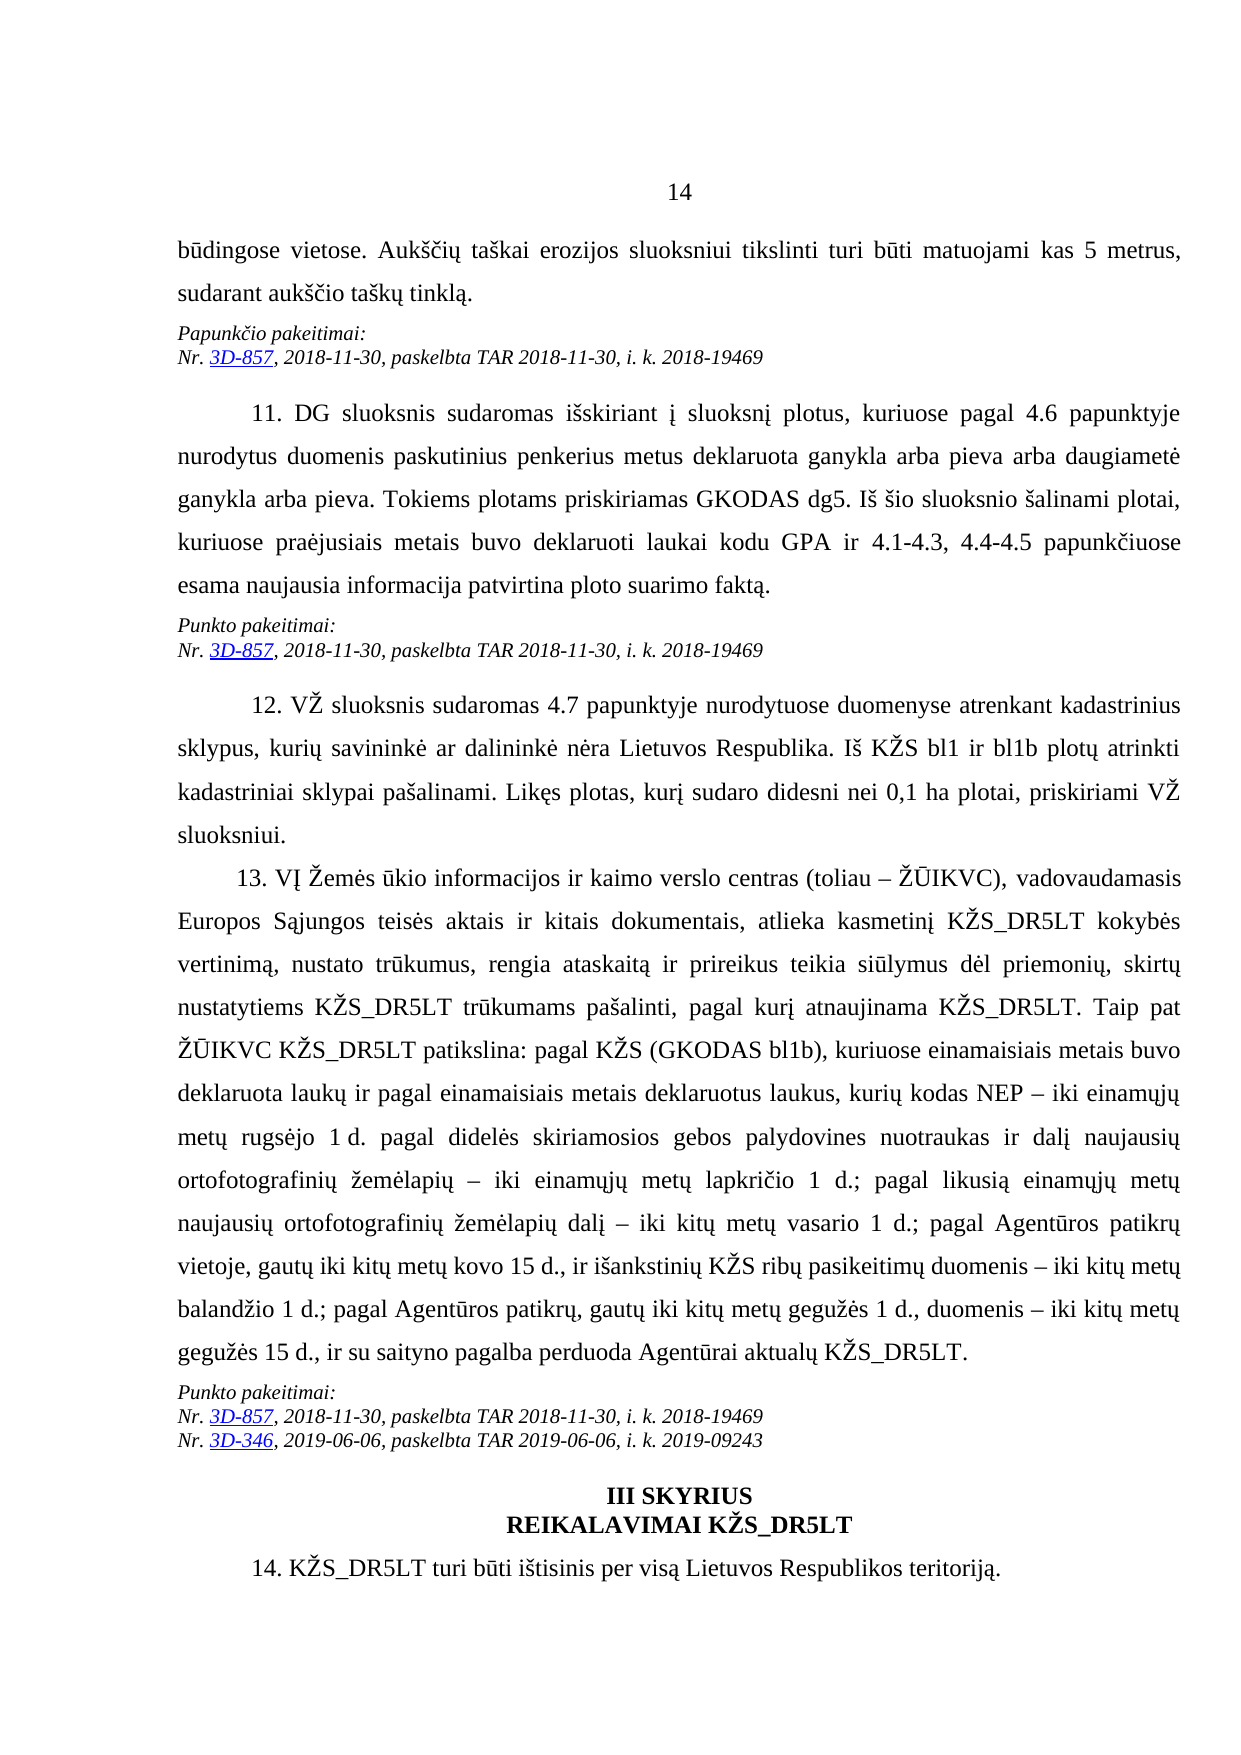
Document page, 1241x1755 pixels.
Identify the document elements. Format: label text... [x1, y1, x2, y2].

text Nr. 3D-346, 2019-06-06, paskelbta TAR 2019-06-06, i. k. 2019-09243 [177, 1428, 1181, 1452]
text Punkto pakeitimai: [177, 613, 1181, 637]
text III SKYRIUS [177, 1481, 1181, 1510]
text 11. DG sluoksnis sudaromas išskiriant į sluoksnį plotus, kuriuose pagal 4.6 papunktyje nurodytus duomenis paskutinius penkerius metus deklaruota ganykla arba pieva arba daugiametė ganykla arba pieva. Tokiems plotams priskiriamas GKODAS dg5. Iš šio sluoksnio šalinami plotai, kuriuose praėjusiais metais buvo deklaruoti laukai kodu GPA ir 4.1-4.3, 4.4-4.5 papunkčiuose esama naujausia informacija patvirtina ploto suarimo faktą. [177, 398, 1181, 599]
text 12. VŽ sluoksnis sudaromas 4.7 papunktyje nurodytuose duomenyse atrenkant kadastrinius sklypus, kurių savininkė ar dalininkė nėra Lietuvos Respublika. Iš KŽS bl1 ir bl1b plotų atrinkti kadastriniai sklypai pašalinami. Likęs plotas, kurį sudaro didesni nei 0,1 ha plotai, priskiriami VŽ sluoksniui. [177, 690, 1181, 848]
text Punkto pakeitimai: [177, 1380, 1181, 1404]
text Nr. 3D-857, 2018-11-30, paskelbta TAR 2018-11-30, i. k. 2018-19469 [177, 345, 1181, 369]
text 14. KŽS_DR5LT turi būti ištisinis per visą Lietuvos Respublikos teritoriją. [177, 1553, 1181, 1582]
text Nr. 3D-857, 2018-11-30, paskelbta TAR 2018-11-30, i. k. 2018-19469 [177, 1404, 1181, 1428]
text būdingose vietose. Aukščių taškai erozijos sluoksniui tikslinti turi būti matuojami kas 5 metrus, sudarant aukščio taškų tinklą. [177, 235, 1181, 307]
text Nr. 3D-857, 2018-11-30, paskelbta TAR 2018-11-30, i. k. 2018-19469 [177, 637, 1181, 662]
text 13. VĮ Žemės ūkio informacijos ir kaimo verslo centras (toliau – ŽŪIKVC), vadovaudamasis Europos Sąjungos teisės aktais ir kitais dokumentais, atlieka kasmetinį KŽS_DR5LT kokybės vertinimą, nustato trūkumus, rengia ataskaitą ir prireikus teikia siūlymus dėl priemonių, skirtų nustatytiems KŽS_DR5LT trūkumams pašalinti, pagal kurį atnaujinama KŽS_DR5LT. Taip pat ŽŪIKVC KŽS_DR5LT patikslina: pagal KŽS (GKODAS bl1b), kuriuose einamaisiais metais buvo deklaruota laukų ir pagal einamaisiais metais deklaruotus laukus, kurių kodas NEP – iki einamųjų metų rugsėjo 1 d. pagal didelės skiriamosios gebos palydovines nuotraukas ir dalį naujausių ortofotografinių žemėlapių – iki einamųjų metų lapkričio 1 d.; pagal likusią einamųjų metų naujausių ortofotografinių žemėlapių dalį – iki kitų metų vasario 1 d.; pagal Agentūros patikrų vietoje, gautų iki kitų metų kovo 15 d., ir išankstinių KŽS ribų pasikeitimų duomenis – iki kitų metų balandžio 1 d.; pagal Agentūros patikrų, gautų iki kitų metų gegužės 1 d., duomenis – iki kitų metų gegužės 15 d., ir su saityno pagalba perduoda Agentūrai aktualų KŽS_DR5LT. [177, 863, 1181, 1366]
text Papunkčio pakeitimai: [177, 321, 1181, 345]
text REIKALAVIMAI KŽS_DR5LT [177, 1510, 1181, 1539]
